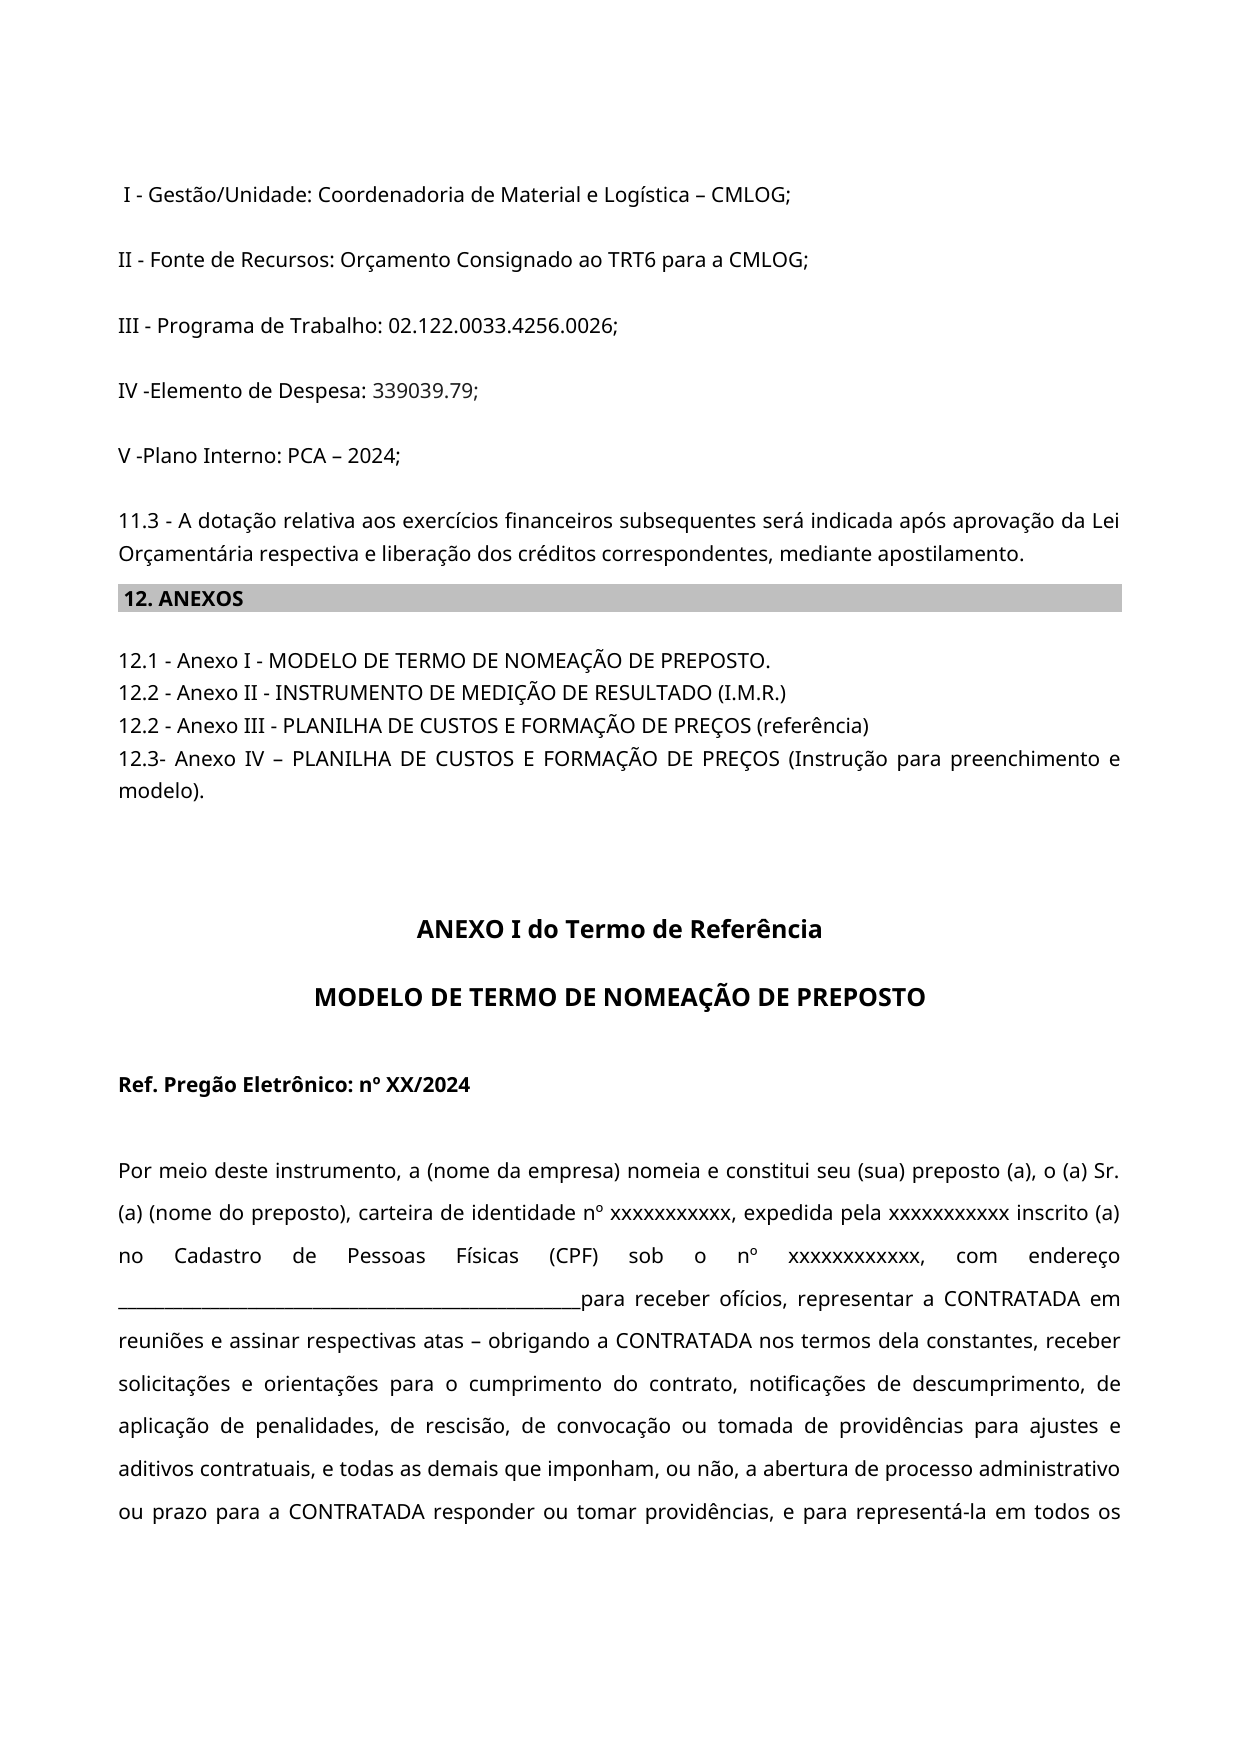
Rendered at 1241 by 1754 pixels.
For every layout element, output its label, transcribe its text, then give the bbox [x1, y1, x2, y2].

text 12.3- Anexo IV – PLANILHA DE CUSTOS E FORMAÇÃO DE PREÇOS (Instrução para preenchimento e modelo). [118, 744, 1122, 805]
text 11.3 - A dotação relativa aos exercícios financeiros subsequentes será indicada após aprovação da Lei Orçamentária respectiva e liberação dos créditos correspondentes, mediante apostilamento. [118, 506, 1122, 567]
text III - Programa de Trabalho: 02.122.0033.4256.0026; [118, 311, 1122, 339]
text ANEXO I do Termo de Referência [118, 912, 1122, 946]
text MODELO DE TERMO DE NOMEAÇÃO DE PREPOSTO [118, 980, 1122, 1014]
text Ref. Pregão Eletrônico: nº XX/2024 [118, 1071, 1122, 1099]
text 12.1 - Anexo I - MODELO DE TERMO DE NOMEAÇÃO DE PREPOSTO. [118, 646, 1122, 674]
text 12.2 - Anexo III - PLANILHA DE CUSTOS E FORMAÇÃO DE PREÇOS (referência) [118, 711, 1122, 739]
text Por meio deste instrumento, a (nome da empresa) nomeia e constitui seu (sua) preposto (a), o (a) Sr. (a) (nome do preposto), carteira de identidade nº xxxxxxxxxxx, expedida pela xxxxxxxxxxx inscrito (a) no Cadastro de Pessoas Físicas (CPF) sob o nº xxxxxxxxxxxx, com endereço __________________________________________________para receber ofícios, representar a CONTRATADA em reuniões e assinar respectivas atas – obrigando a CONTRATADA nos termos dela constantes, receber solicitações e orientações para o cumprimento do contrato, notificações de descumprimento, de aplicação de penalidades, de rescisão, de convocação ou tomada de providências para ajustes e aditivos contratuais, e todas as demais que imponham, ou não, a abertura de processo administrativo ou prazo para a CONTRATADA responder ou tomar providências, e para representá-la em todos os [118, 1156, 1122, 1525]
text 12.2 - Anexo II - INSTRUMENTO DE MEDIÇÃO DE RESULTADO (I.M.R.) [118, 678, 1122, 707]
text IV -Elemento de Despesa: 339039.79; [118, 376, 1122, 404]
text II - Fonte de Recursos: Orçamento Consignado ao TRT6 para a CMLOG; [118, 246, 1122, 274]
text 12. ANEXOS [118, 584, 1122, 612]
text I - Gestão/Unidade: Coordenadoria de Material e Logística – CMLOG; [118, 180, 1122, 209]
text V -Plano Interno: PCA – 2024; [118, 441, 1122, 469]
